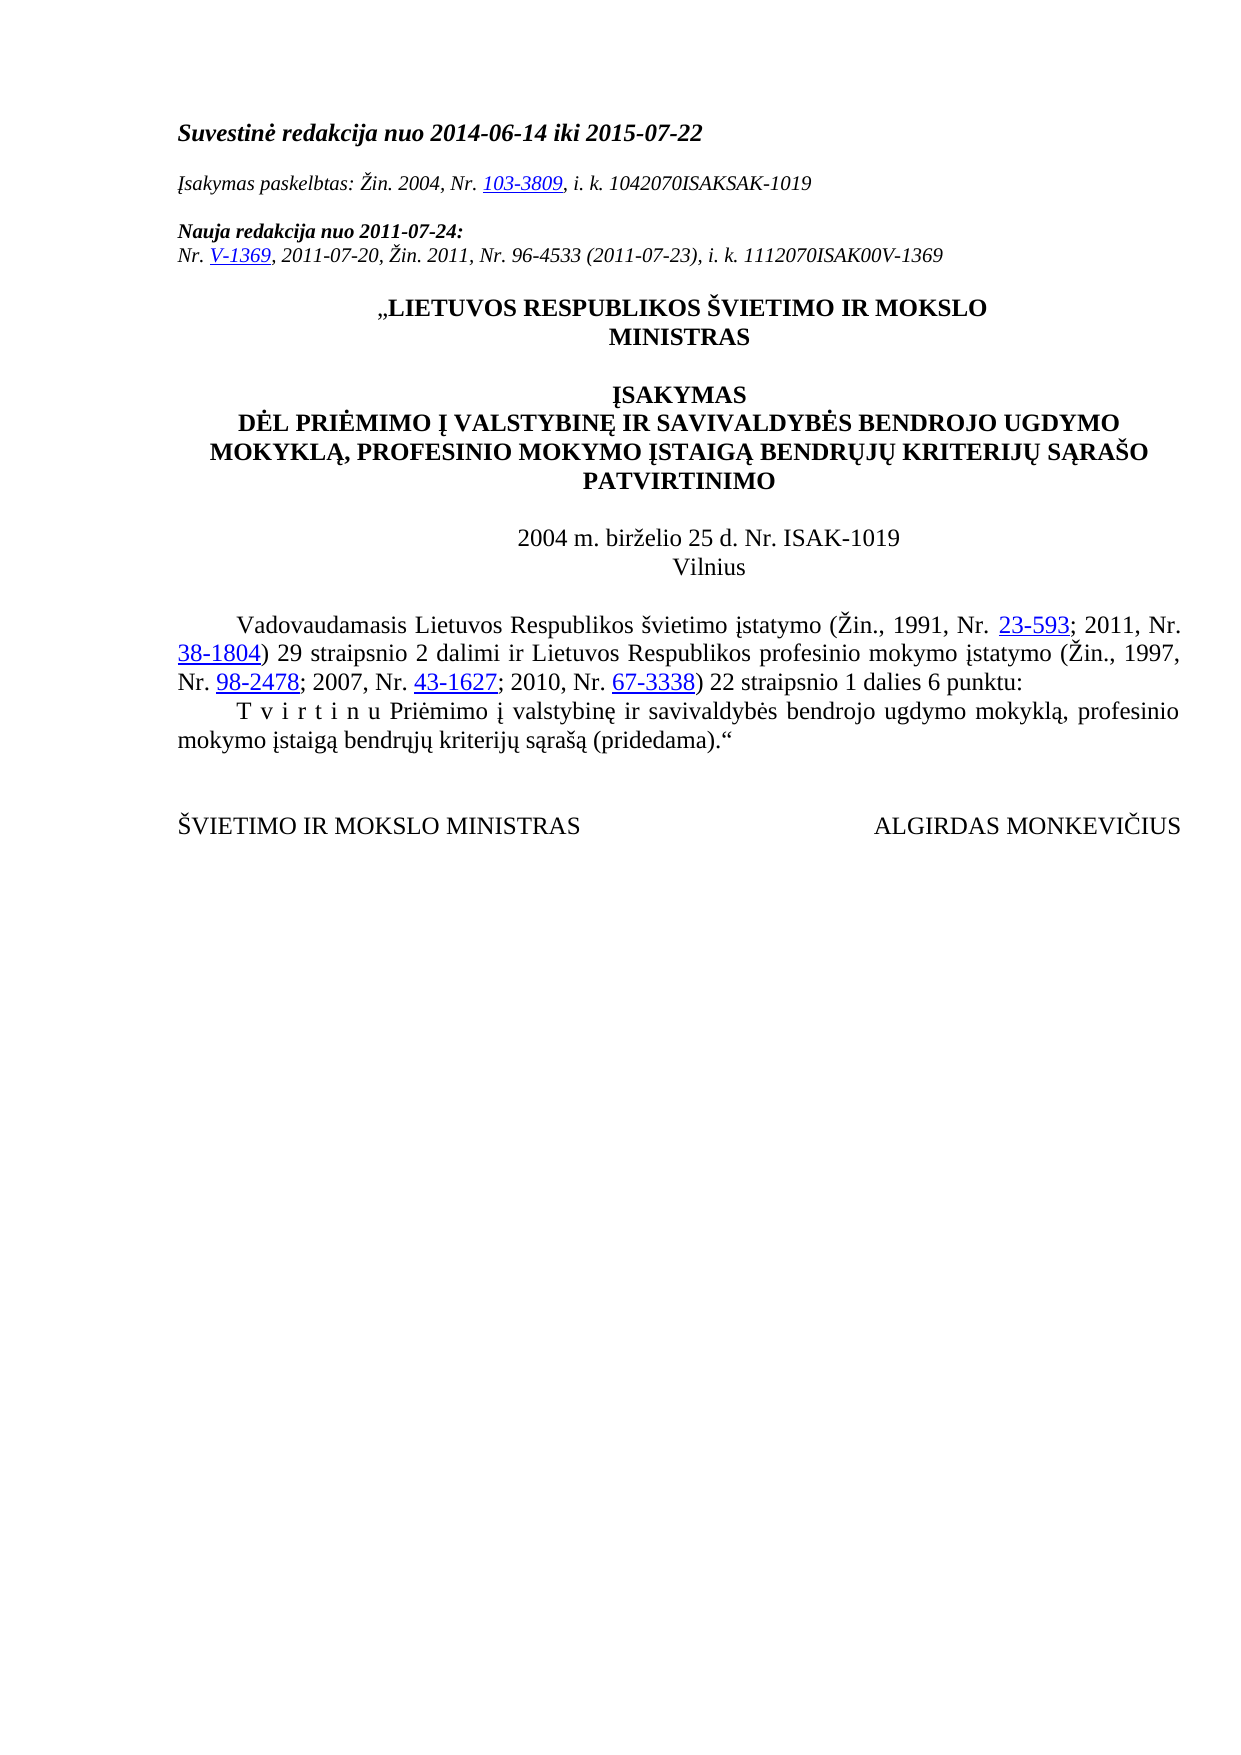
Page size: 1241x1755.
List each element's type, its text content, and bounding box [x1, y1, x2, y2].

text Nr. V-1369, 2011-07-20, Žin. 2011, Nr. 96-4533 (2011-07-23), i. k. 1112070ISAK00V-1369 [177, 243, 1181, 267]
text T v i r t i n u Priėmimo į valstybinę ir savivaldybės bendrojo ugdymo mokyklą, profesinio mokymo įstaigą bendrųjų kriterijų sąrašą (pridedama).“ [177, 696, 1181, 753]
text 2004 m. birželio 25 d. Nr. ISAK-1019 [177, 523, 1181, 552]
text Įsakymas paskelbtas: Žin. 2004, Nr. 103-3809, i. k. 1042070ISAKSAK-1019 [177, 171, 1181, 195]
text „LIETUVOS RESPUBLIKOS ŠVIETIMO IR MOKSLO [177, 293, 1181, 322]
text DĖL PRIĖMIMO Į VALSTYBINĘ IR SAVIVALDYBĖS BENDROJO UGDYMO MOKYKLĄ, PROFESINIO MOKYMO ĮSTAIGĄ BENDRŲJŲ KRITERIJŲ SĄRAŠO PATVIRTINIMO [177, 408, 1181, 495]
text ĮSAKYMAS [177, 380, 1181, 408]
text Suvestinė redakcija nuo 2014-06-14 iki 2015-07-22 [177, 118, 1181, 147]
text Vilnius [177, 552, 1181, 581]
text Vadovaudamasis Lietuvos Respublikos švietimo įstatymo (Žin., 1991, Nr. 23-593; 2011, Nr. 38-1804) 29 straipsnio 2 dalimi ir Lietuvos Respublikos profesinio mokymo įstatymo (Žin., 1997, Nr. 98-2478; 2007, Nr. 43-1627; 2010, Nr. 67-3338) 22 straipsnio 1 dalies 6 punktu: [177, 610, 1181, 696]
text MINISTRAS [177, 322, 1181, 351]
text ŠVIETIMO IR MOKSLO MINISTRAS ALGIRDAS MONKEVIČIUS [177, 811, 1181, 840]
text Nauja redakcija nuo 2011-07-24: [177, 219, 1181, 243]
